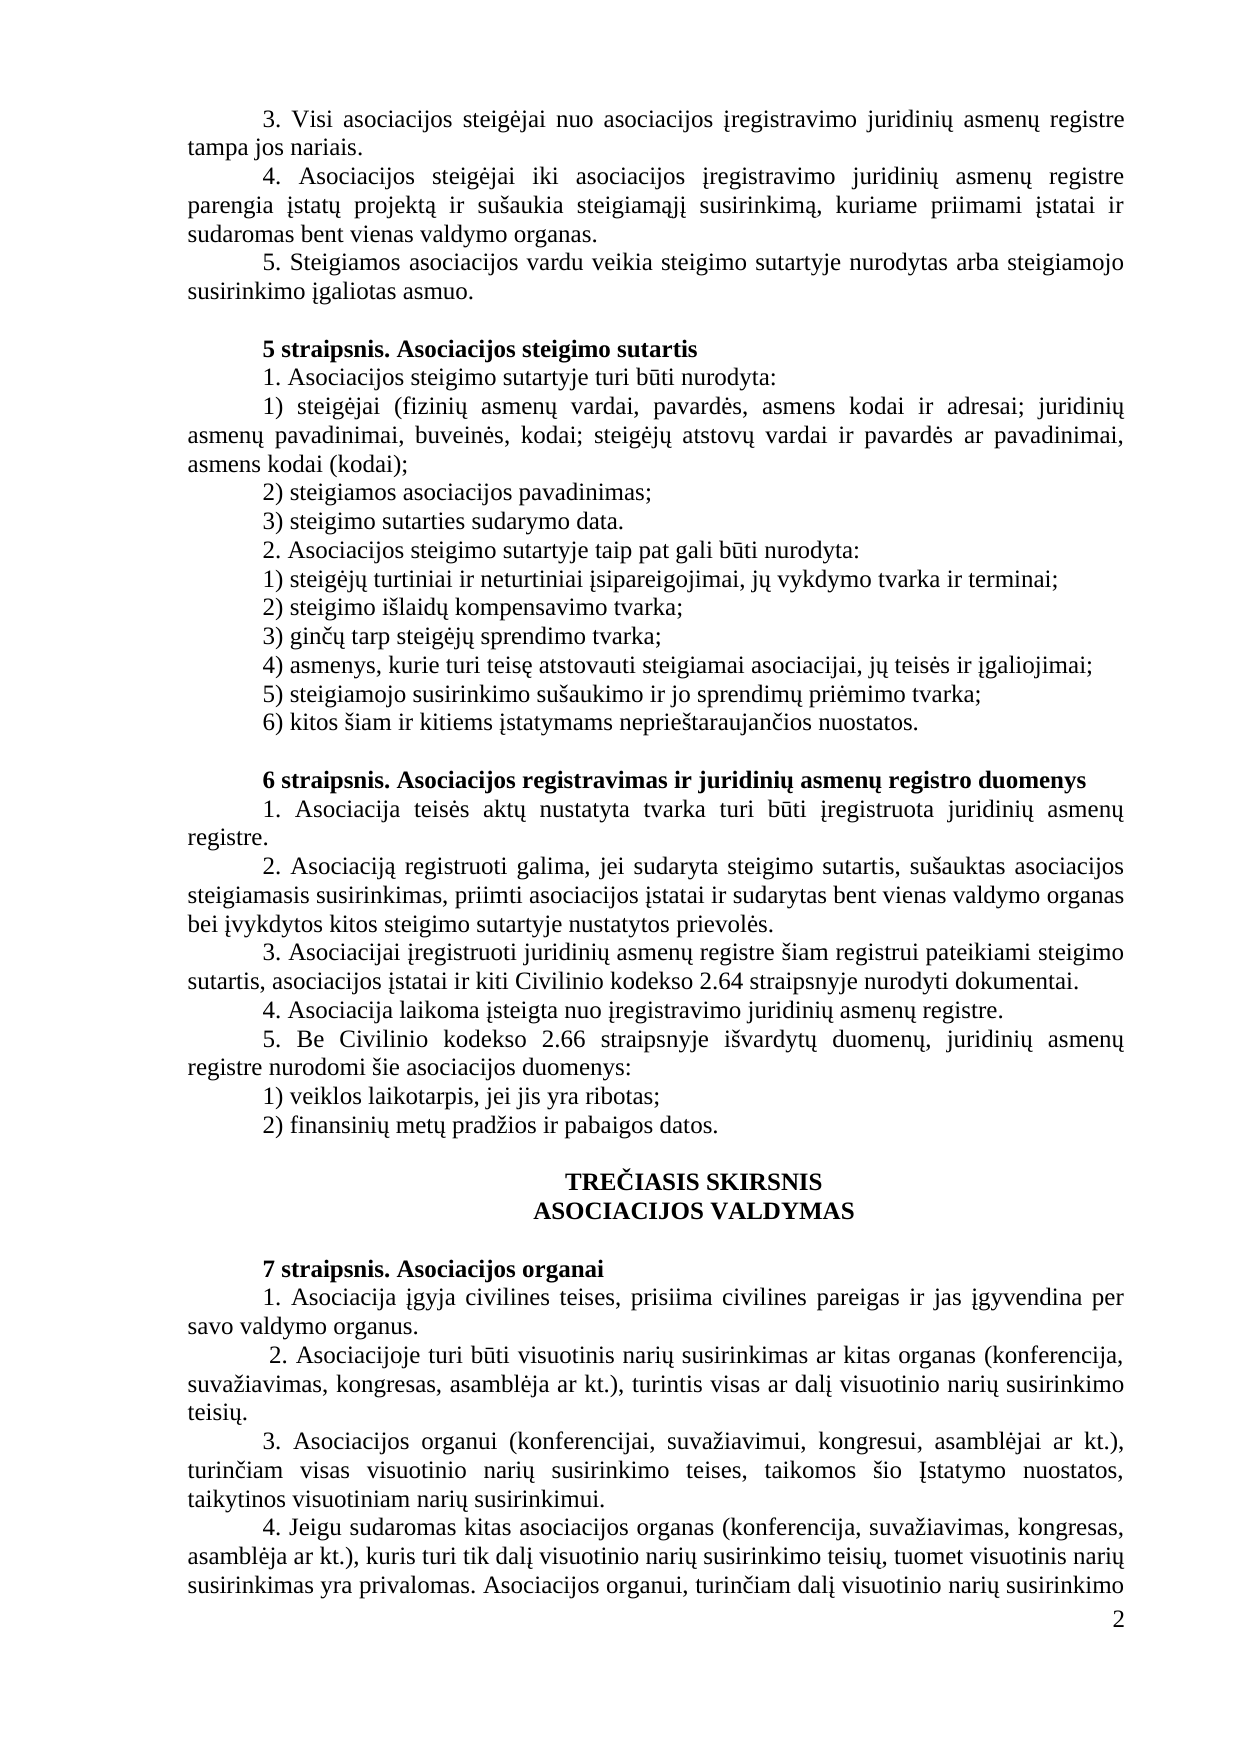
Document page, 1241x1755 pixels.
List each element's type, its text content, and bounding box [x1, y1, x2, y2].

text 6 straipsnis. Asociacijos registravimas ir juridinių asmenų registro duomenys [187, 765, 1125, 794]
text 6) kitos šiam ir kitiems įstatymams neprieštaraujančios nuostatos. [187, 707, 1125, 736]
text 3. Asociacijos organui (konferencijai, suvažiavimui, kongresui, asamblėjai ar kt.), turinčiam visas visuotinio narių susirinkimo teises, taikomos šio Įstatymo nuostatos, taikytinos visuotiniam narių susirinkimui. [187, 1426, 1125, 1512]
text TREČIASIS SKIRSNIS [187, 1167, 1125, 1196]
text 1) steigėjai (fizinių asmenų vardai, pavardės, asmens kodai ir adresai; juridinių asmenų pavadinimai, buveinės, kodai; steigėjų atstovų vardai ir pavardės ar pavadinimai, asmens kodai (kodai); [187, 391, 1125, 477]
text 3. Asociacijai įregistruoti juridinių asmenų registre šiam registrui pateikiami steigimo sutartis, asociacijos įstatai ir kiti Civilinio kodekso 2.64 straipsnyje nurodyti dokumentai. [187, 937, 1125, 995]
text 2) steigimo išlaidų kompensavimo tvarka; [187, 592, 1125, 621]
text ASOCIACIJOS VALDYMAS [187, 1196, 1125, 1225]
text 4) asmenys, kurie turi teisę atstovauti steigiamai asociacijai, jų teisės ir įgaliojimai; [187, 650, 1125, 679]
text 1) veiklos laikotarpis, jei jis yra ribotas; [187, 1081, 1125, 1110]
text 4. Asociacijos steigėjai iki asociacijos įregistravimo juridinių asmenų registre parengia įstatų projektą ir sušaukia steigiamąjį susirinkimą, kuriame priimami įstatai ir sudaromas bent vienas valdymo organas. [187, 161, 1125, 247]
text 5. Steigiamos asociacijos vardu veikia steigimo sutartyje nurodytas arba steigiamojo susirinkimo įgaliotas asmuo. [187, 247, 1125, 305]
text 2) finansinių metų pradžios ir pabaigos datos. [187, 1110, 1125, 1139]
text 1. Asociacija įgyja civilines teises, prisiima civilines pareigas ir jas įgyvendina per savo valdymo organus. [187, 1282, 1125, 1340]
text 4. Asociacija laikoma įsteigta nuo įregistravimo juridinių asmenų registre. [187, 995, 1125, 1024]
text 2. Asociacijos steigimo sutartyje taip pat gali būti nurodyta: [187, 535, 1125, 564]
text 2. Asociacijoje turi būti visuotinis narių susirinkimas ar kitas organas (konferencija, suvažiavimas, kongresas, asamblėja ar kt.), turintis visas ar dalį visuotinio narių susirinkimo teisių. [187, 1340, 1125, 1426]
text 5) steigiamojo susirinkimo sušaukimo ir jo sprendimų priėmimo tvarka; [187, 679, 1125, 707]
text 1. Asociacijos steigimo sutartyje turi būti nurodyta: [187, 362, 1125, 391]
text 1) steigėjų turtiniai ir neturtiniai įsipareigojimai, jų vykdymo tvarka ir terminai; [187, 564, 1125, 592]
text 7 straipsnis. Asociacijos organai [187, 1254, 1125, 1282]
text 1. Asociacija teisės aktų nustatyta tvarka turi būti įregistruota juridinių asmenų registre. [187, 794, 1125, 851]
text 5 straipsnis. Asociacijos steigimo sutartis [187, 334, 1125, 362]
text 5. Be Civilinio kodekso 2.66 straipsnyje išvardytų duomenų, juridinių asmenų registre nurodomi šie asociacijos duomenys: [187, 1024, 1125, 1081]
text 4. Jeigu sudaromas kitas asociacijos organas (konferencija, suvažiavimas, kongresas, asamblėja ar kt.), kuris turi tik dalį visuotinio narių susirinkimo teisių, tuomet visuotinis narių susirinkimas yra privalomas. Asociacijos organui, turinčiam dalį visuotinio narių susirinkimo [187, 1512, 1125, 1599]
text 3) steigimo sutarties sudarymo data. [187, 506, 1125, 535]
text 2. Asociaciją registruoti galima, jei sudaryta steigimo sutartis, sušauktas asociacijos steigiamasis susirinkimas, priimti asociacijos įstatai ir sudarytas bent vienas valdymo organas bei įvykdytos kitos steigimo sutartyje nustatytos prievolės. [187, 851, 1125, 937]
text 3. Visi asociacijos steigėjai nuo asociacijos įregistravimo juridinių asmenų registre tampa jos nariais. [187, 104, 1125, 161]
text 2) steigiamos asociacijos pavadinimas; [187, 477, 1125, 506]
text 3) ginčų tarp steigėjų sprendimo tvarka; [187, 621, 1125, 650]
